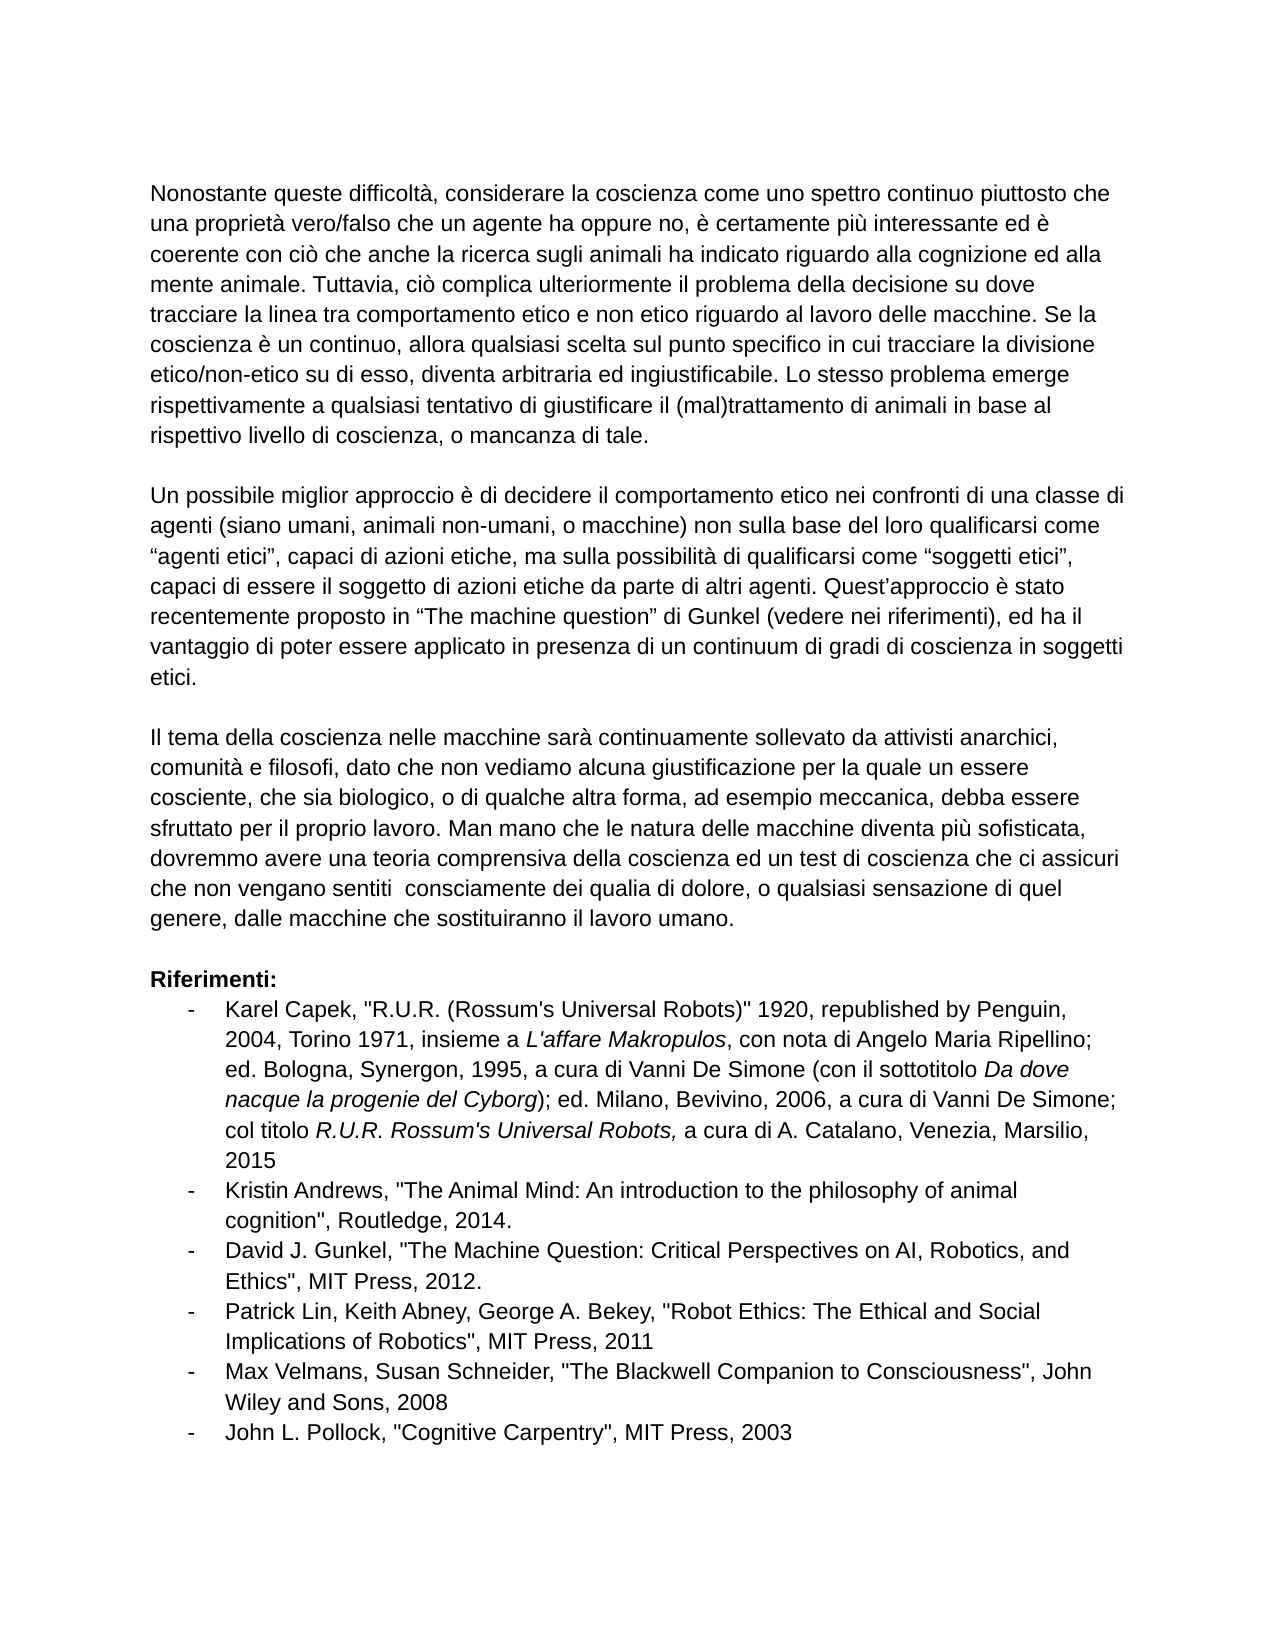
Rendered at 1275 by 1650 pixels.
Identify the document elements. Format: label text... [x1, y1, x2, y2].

text Nonostante queste difficoltà, considerare la coscienza come uno spettro continuo piuttosto che una proprietà vero/falso che un agente ha oppure no, è certamente più interessante ed è coerente con ciò che anche la ricerca sugli animali ha indicato riguardo alla cognizione ed alla mente animale. Tuttavia, ciò complica ulteriormente il problema della decisione su dove tracciare la linea tra comportamento etico e non etico riguardo al lavoro delle macchine. Se la coscienza è un continuo, allora qualsiasi scelta sul punto specifico in cui tracciare la divisione etico/non-etico su di esso, diventa arbitraria ed ingiustificabile. Lo stesso problema emerge rispettivamente a qualsiasi tentativo di giustificare il (mal)trattamento di animali in base al rispettivo livello di coscienza, o mancanza di tale. [150, 180, 1125, 448]
text Un possibile miglior approccio è di decidere il comportamento etico nei confronti di una classe di agenti (siano umani, animali non-umani, o macchine) non sulla base del loro qualificarsi come “agenti etici”, capaci di azioni etiche, ma sulla possibilità di qualificarsi come “soggetti etici”, capaci di essere il soggetto di azioni etiche da parte di altri agenti. Quest’approccio è stato recentemente proposto in “The machine question” di Gunkel (vedere nei riferimenti), ed ha il vantaggio di poter essere applicato in presenza di un continuum di gradi di coscienza in soggetti etici. [150, 482, 1125, 690]
list Karel Capek, "R.U.R. (Rossum's Universal Robots)" 1920, republished by Penguin, 2004, Torino 1971, insieme a L'affare Makropulos, con nota di Angelo Maria Ripellino; ed. Bologna, Synergon, 1995, a cura di Vanni De Simone (con il sottotitolo Da dove nacque la progenie del Cyborg); ed. Milano, Bevivino, 2006, a cura di Vanni De Simone; col titolo R.U.R. Rossum's Universal Robots, a cura di A. Catalano, Venezia, Marsilio, 2015 [187, 996, 1125, 1173]
text Riferimenti: [150, 966, 1125, 992]
text Il tema della coscienza nelle macchine sarà continuamente sollevato da attivisti anarchici, comunità e filosofi, dato che non vediamo alcuna giustificazione per la quale un essere cosciente, che sia biologico, o di qualche altra forma, ad esempio meccanica, debba essere sfruttato per il proprio lavoro. Man mano che le natura delle macchine diventa più sofisticata, dovremmo avere una teoria comprensiva della coscienza ed un test di coscienza che ci assicuri che non vengano sentiti consciamente dei qualia di dolore, o qualsiasi sensazione di quel genere, dalle macchine che sostituiranno il lavoro umano. [150, 724, 1125, 932]
list John L. Pollock, "Cognitive Carpentry", MIT Press, 2003 [187, 1419, 1125, 1445]
list Patrick Lin, Keith Abney, George A. Bekey, "Robot Ethics: The Ethical and Social Implications of Robotics", MIT Press, 2011 [187, 1298, 1125, 1354]
list Kristin Andrews, "The Animal Mind: An introduction to the philosophy of animal cognition", Routledge, 2014. [187, 1177, 1125, 1234]
list David J. Gunkel, "The Machine Question: Critical Perspectives on AI, Robotics, and Ethics", MIT Press, 2012. [187, 1237, 1125, 1294]
list Max Velmans, Susan Schneider, "The Blackwell Companion to Consciousness", John Wiley and Sons, 2008 [187, 1358, 1125, 1415]
